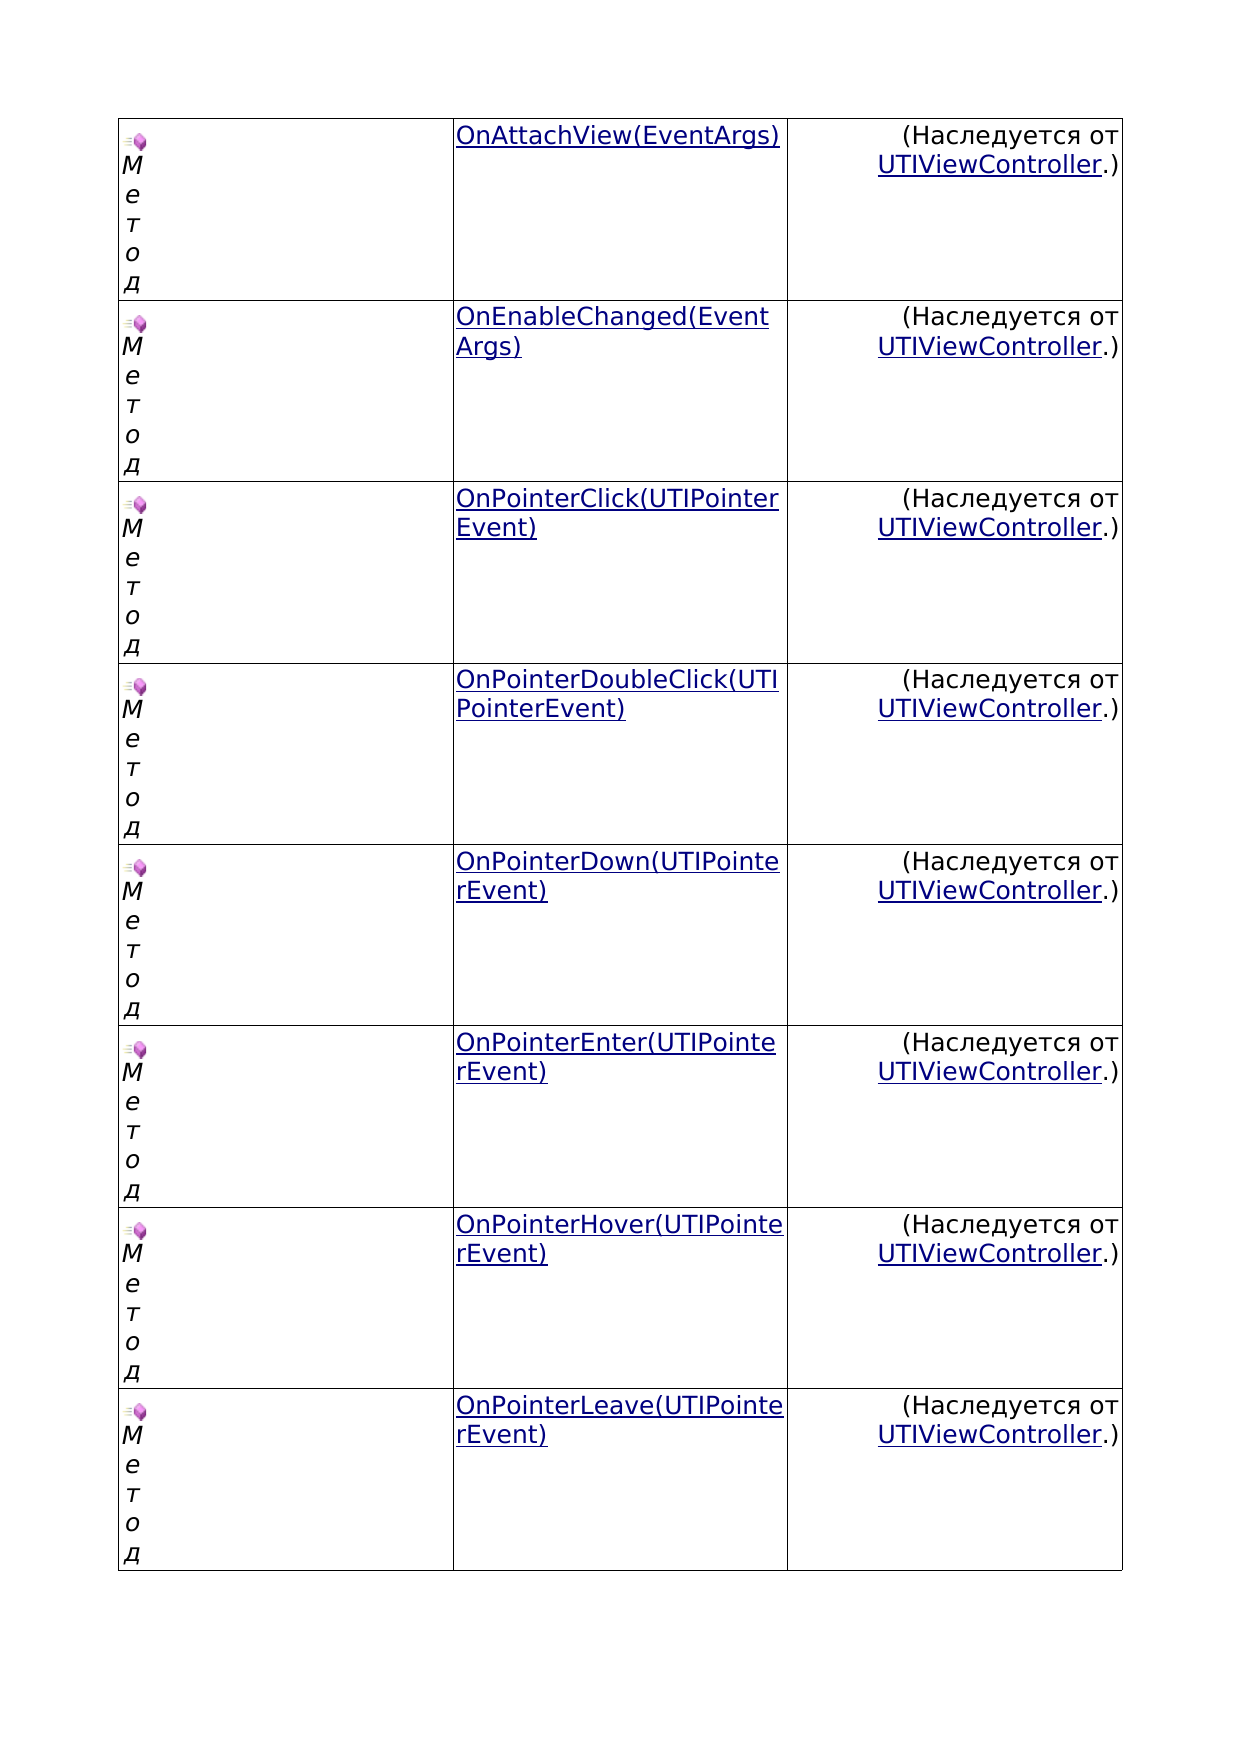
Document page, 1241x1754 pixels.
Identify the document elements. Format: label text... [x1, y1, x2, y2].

table_cell OnPointerLeave(UTIPointerEvent) [454, 1389, 787, 1570]
picture [121, 1041, 147, 1059]
table_cell OnPointerDown(UTIPointerEvent) [454, 845, 787, 1025]
table_cell OnPointerDoubleClick(UTIPointerEvent) [454, 664, 787, 844]
table_cell [119, 1208, 453, 1388]
picture [121, 859, 147, 877]
table_cell OnAttachView(EventArgs) [454, 119, 787, 299]
table_cell OnPointerClick(UTIPointerEvent) [454, 482, 787, 662]
table_cell [119, 1026, 453, 1207]
picture [121, 1222, 147, 1240]
table_cell (Наследуется от UTIViewController.) [788, 482, 1122, 662]
table_cell OnEnableChanged(EventArgs) [454, 301, 787, 481]
table_cell [119, 482, 453, 662]
table_cell OnPointerHover(UTIPointerEvent) [454, 1208, 787, 1388]
picture [121, 315, 147, 333]
table_cell OnPointerEnter(UTIPointerEvent) [454, 1026, 787, 1207]
picture [121, 1403, 147, 1421]
picture [121, 496, 147, 514]
table_cell (Наследуется от UTIViewController.) [788, 1208, 1122, 1388]
table_cell (Наследуется от UTIViewController.) [788, 301, 1122, 481]
table_cell (Наследуется от UTIViewController.) [788, 1389, 1122, 1570]
table_cell (Наследуется от UTIViewController.) [788, 119, 1122, 299]
picture [121, 678, 147, 696]
table_cell (Наследуется от UTIViewController.) [788, 845, 1122, 1025]
table_cell [119, 845, 453, 1025]
table_cell [119, 1389, 453, 1570]
table_cell [119, 664, 453, 844]
table_cell [119, 119, 453, 299]
picture [121, 133, 147, 151]
table_cell (Наследуется от UTIViewController.) [788, 664, 1122, 844]
table_cell [119, 301, 453, 481]
table_cell (Наследуется от UTIViewController.) [788, 1026, 1122, 1207]
